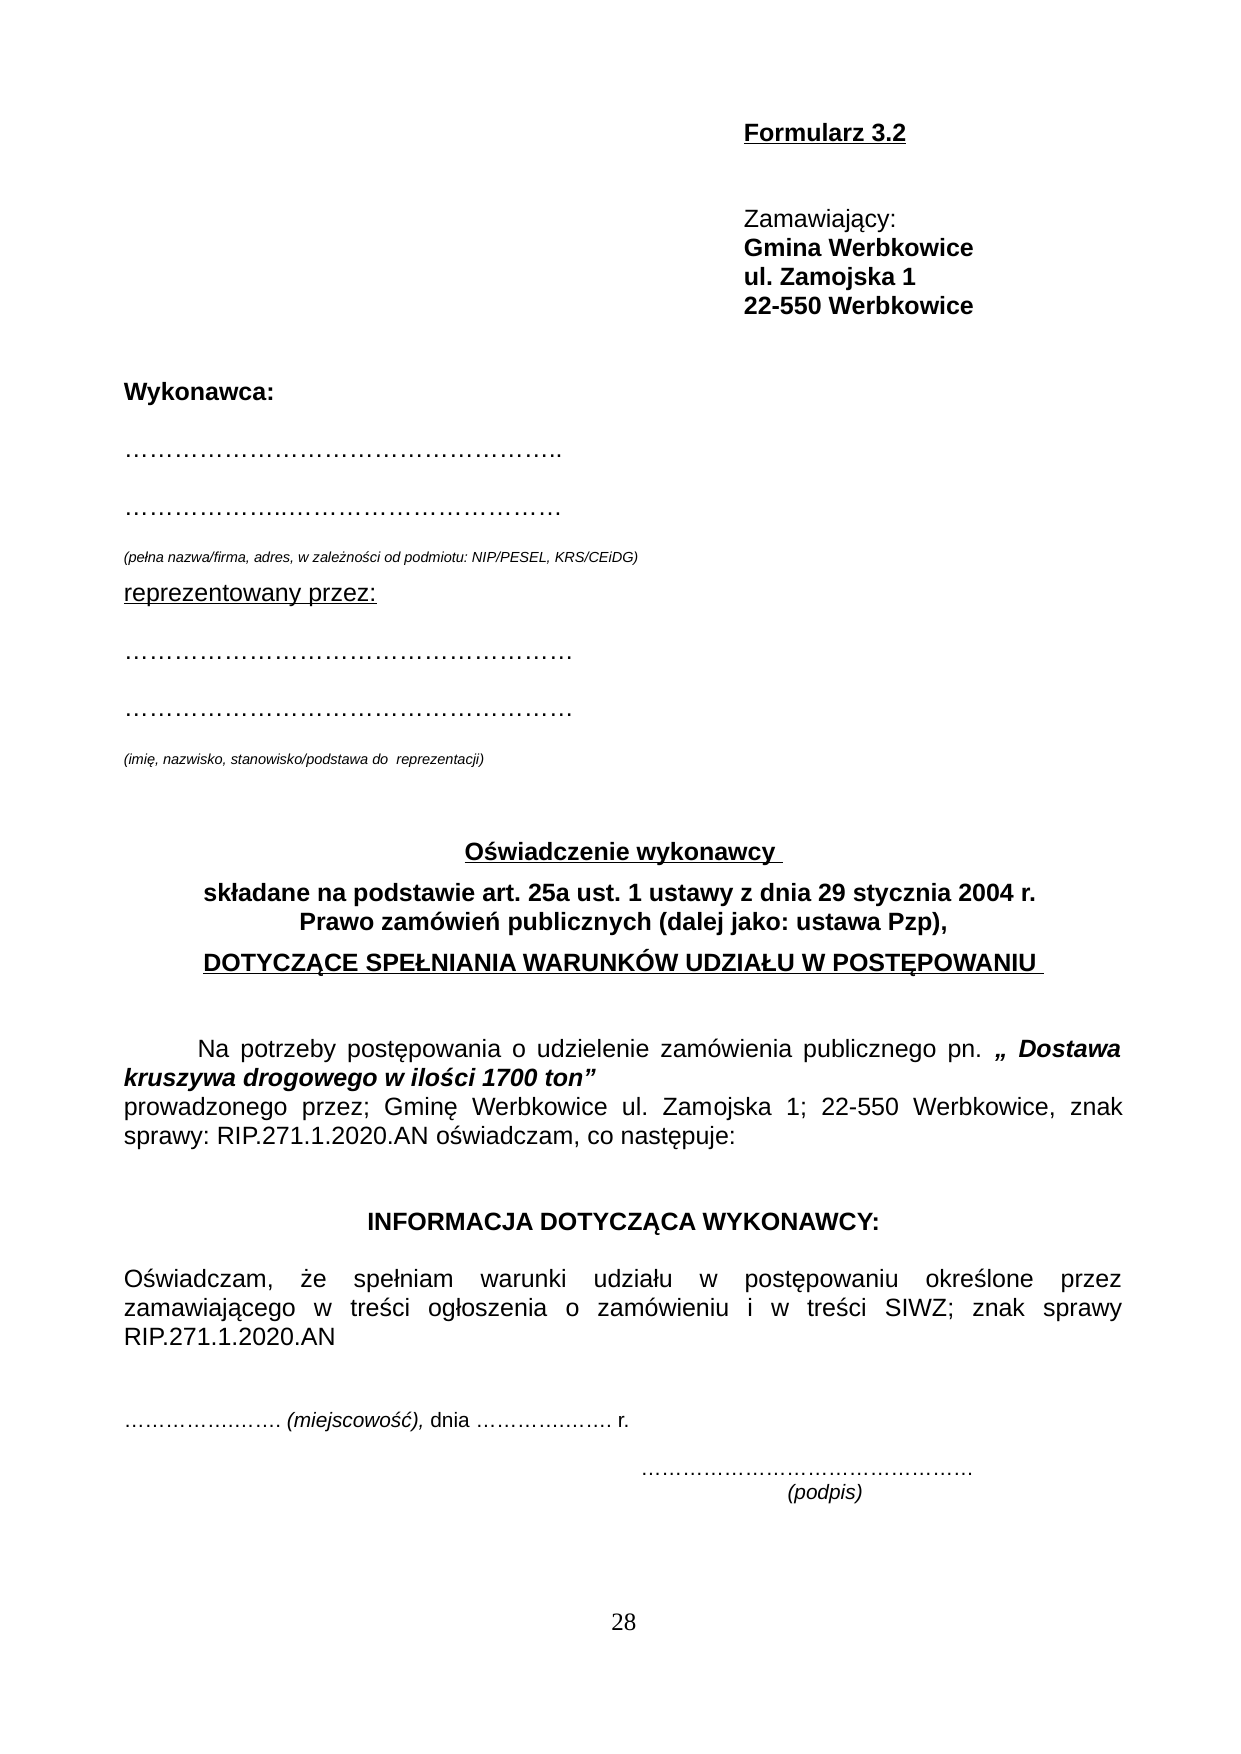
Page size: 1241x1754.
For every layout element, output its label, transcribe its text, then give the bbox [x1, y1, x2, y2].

text Oświadczenie wykonawcy [123, 837, 1123, 866]
text Prawo zamówień publicznych (dalej jako: ustawa Pzp), [123, 907, 1123, 936]
text Formularz 3.2 [670, 118, 1123, 147]
text reprezentowany przez: [123, 578, 1123, 607]
text prowadzonego przez; Gminę Werbkowice ul. Zamojska 1; 22-550 Werbkowice, znak sprawy: RIP.271.1.2020.AN oświadczam, co następuje: [123, 1092, 1123, 1149]
text (imię, nazwisko, stanowisko/podstawa do reprezentacji) [123, 751, 1123, 779]
text ……………………………………………… [123, 636, 1123, 664]
text Wykonawca: [123, 377, 1123, 406]
text Na potrzeby postępowania o udzielenie zamówienia publicznego pn. „ Dostawa kruszywa drogowego w ilości 1700 ton” [123, 1034, 1123, 1092]
text 22-550 Werbkowice [670, 291, 1123, 319]
text Zamawiający: [670, 204, 1123, 233]
text …………………………………………….. [123, 434, 1123, 463]
text DOTYCZĄCE SPEŁNIANIA WARUNKÓW UDZIAŁU W POSTĘPOWANIU [123, 948, 1123, 977]
text (podpis) [713, 1480, 1123, 1504]
text Gmina Werbkowice [670, 233, 1123, 262]
text ul. Zamojska 1 [670, 262, 1123, 291]
text INFORMACJA DOTYCZĄCA WYKONAWCY: [123, 1207, 1123, 1236]
text ………………………………………… [123, 1456, 1123, 1480]
text (pełna nazwa/firma, adres, w zależności od podmiotu: NIP/PESEL, KRS/CEiDG) [123, 549, 1123, 578]
text ……………………………………………… [123, 693, 1123, 722]
text składane na podstawie art. 25a ust. 1 ustawy z dnia 29 stycznia 2004 r. [123, 878, 1123, 907]
text …………….……. (miejscowość), dnia ………….……. r. [123, 1408, 1123, 1432]
text Oświadczam, że spełniam warunki udziału w postępowaniu określone przez zamawiającego w treści ogłoszenia o zamówieniu i w treści SIWZ; znak sprawy RIP.271.1.2020.AN [123, 1264, 1123, 1351]
text ………………..…………………………… [123, 492, 1123, 521]
